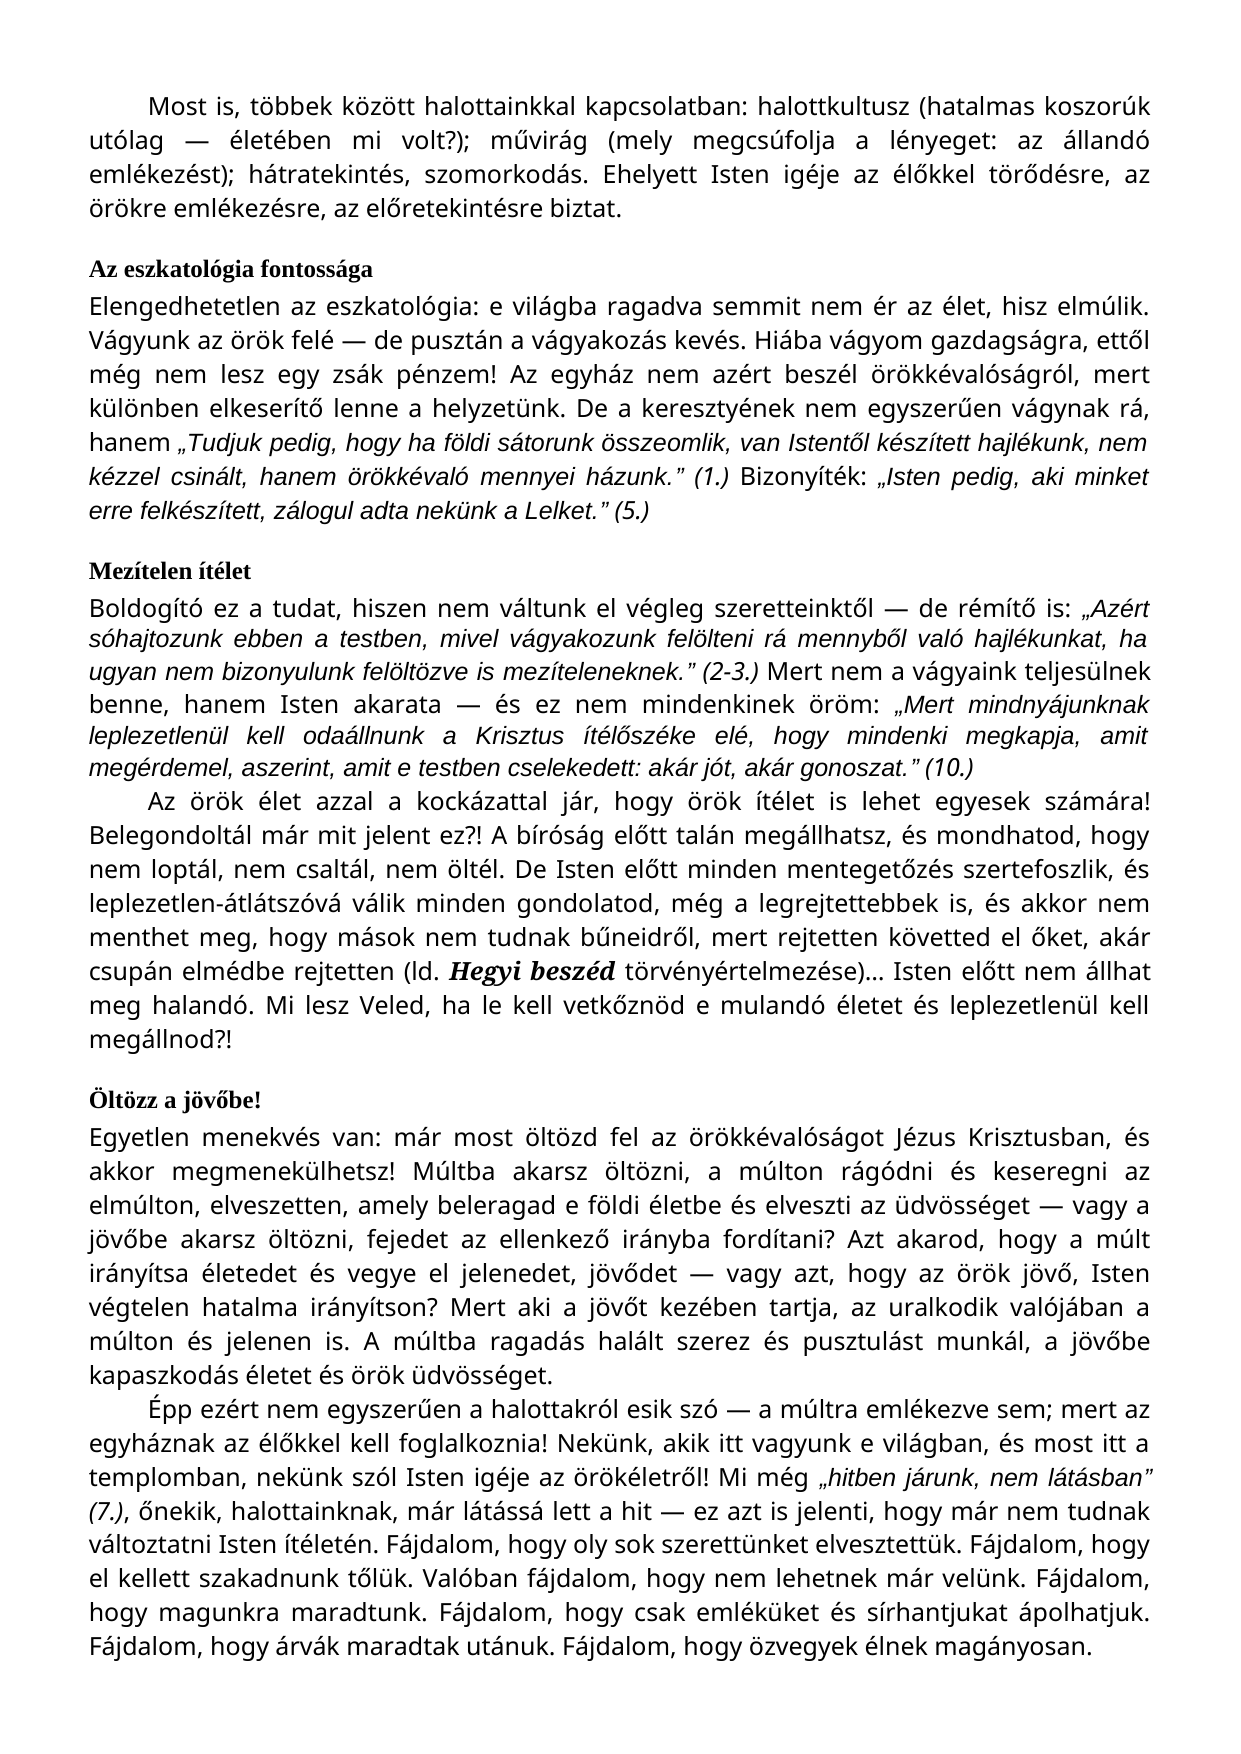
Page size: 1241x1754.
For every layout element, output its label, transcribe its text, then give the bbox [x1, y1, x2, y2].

text Elengedhetetlen az eszkatológia: e világba ragadva semmit nem ér az élet, hisz elmúlik. Vágyunk az örök felé — de pusztán a vágyakozás kevés. Hiába vágyom gazdagságra, ettől még nem lesz egy zsák pénzem! Az egyház nem azért beszél örökkévalóságról, mert különben elkeserítő lenne a helyzetünk. De a keresztyének nem egyszerűen vágynak rá, hanem „Tudjuk pedig, hogy ha földi sátorunk összeomlik, van Istentől készített hajlékunk, nem kézzel csinált, hanem örökkévaló mennyei házunk.” (1.) Bizonyíték: „Isten pedig, aki minket erre felkészített, zálogul adta nekünk a Lelket.” (5.) [88, 288, 1152, 526]
subtitle Mezítelen ítélet [88, 556, 1152, 584]
text Az örök élet azzal a kockázattal jár, hogy örök ítélet is lehet egyesek számára! Belegondoltál már mit jelent ez?! A bíróság előtt talán megállhatsz, és mondhatod, hogy nem loptál, nem csaltál, nem öltél. De Isten előtt minden mentegetőzés szertefoszlik, és leplezetlen-átlátszóvá válik minden gondolatod, még a legrejtettebbek is, és akkor nem menthet meg, hogy mások nem tudnak bűneidről, mert rejtetten követted el őket, akár csupán elmédbe rejtetten (ld. Hegyi beszéd törvényértelmezése)… Isten előtt nem állhat meg halandó. Mi lesz Veled, ha le kell vetkőznöd e mulandó életet és leplezetlenül kell megállnod?! [88, 784, 1152, 1055]
text Egyetlen menekvés van: már most öltözd fel az örökkévalóságot Jézus Krisztusban, és akkor megmenekülhetsz! Múltba akarsz öltözni, a múlton rágódni és keseregni az elmúlton, elveszetten, amely beleragad e földi életbe és elveszti az üdvösséget — vagy a jövőbe akarsz öltözni, fejedet az ellenkező irányba fordítani? Azt akarod, hogy a múlt irányítsa életedet és vegye el jelenedet, jövődet — vagy azt, hogy az örök jövő, Isten végtelen hatalma irányítson? Mert aki a jövőt kezében tartja, az uralkodik valójában a múlton és jelenen is. A múltba ragadás halált szerez és pusztulást munkál, a jövőbe kapaszkodás életet és örök üdvösséget. [88, 1119, 1152, 1391]
subtitle Az eszkatológia fontossága [88, 254, 1152, 283]
subtitle Öltözz a jövőbe! [88, 1085, 1152, 1114]
text Épp ezért nem egyszerűen a halottakról esik szó — a múltra emlékezve sem; mert az egyháznak az élőkkel kell foglalkoznia! Nekünk, akik itt vagyunk e világban, és most itt a templomban, nekünk szól Isten igéje az örökéletről! Mi még „hitben járunk, nem látásban” (7.), őnekik, halottainknak, már látássá lett a hit — ez azt is jelenti, hogy már nem tudnak változtatni Isten ítéletén. Fájdalom, hogy oly sok szerettünket elvesztettük. Fájdalom, hogy el kellett szakadnunk tőlük. Valóban fájdalom, hogy nem lehetnek már velünk. Fájdalom, hogy magunkra maradtunk. Fájdalom, hogy csak emléküket és sírhantjukat ápolhatjuk. Fájdalom, hogy árvák maradtak utánuk. Fájdalom, hogy özvegyek élnek magányosan. [88, 1391, 1152, 1663]
text Boldogító ez a tudat, hiszen nem váltunk el végleg szeretteinktől — de rémítő is: „Azért sóhajtozunk ebben a testben, mivel vágyakozunk felölteni rá mennyből való hajlékunkat, ha ugyan nem bizonyulunk felöltözve is mezíteleneknek.” (2-3.) Mert nem a vágyaink teljesülnek benne, hanem Isten akarata ― és ez nem mindenkinek öröm: „Mert mindnyájunknak leplezetlenül kell odaállnunk a Krisztus ítélőszéke elé, hogy mindenki megkapja, amit megérdemel, aszerint, amit e testben cselekedett: akár jót, akár gonoszat.” (10.) [88, 590, 1152, 784]
text Most is, többek között halottainkkal kapcsolatban: halottkultusz (hatalmas koszorúk utólag — életében mi volt?); művirág (mely megcsúfolja a lényeget: az állandó emlékezést); hátratekintés, szomorkodás. Ehelyett Isten igéje az élőkkel törődésre, az örökre emlékezésre, az előretekintésre biztat. [88, 88, 1152, 224]
